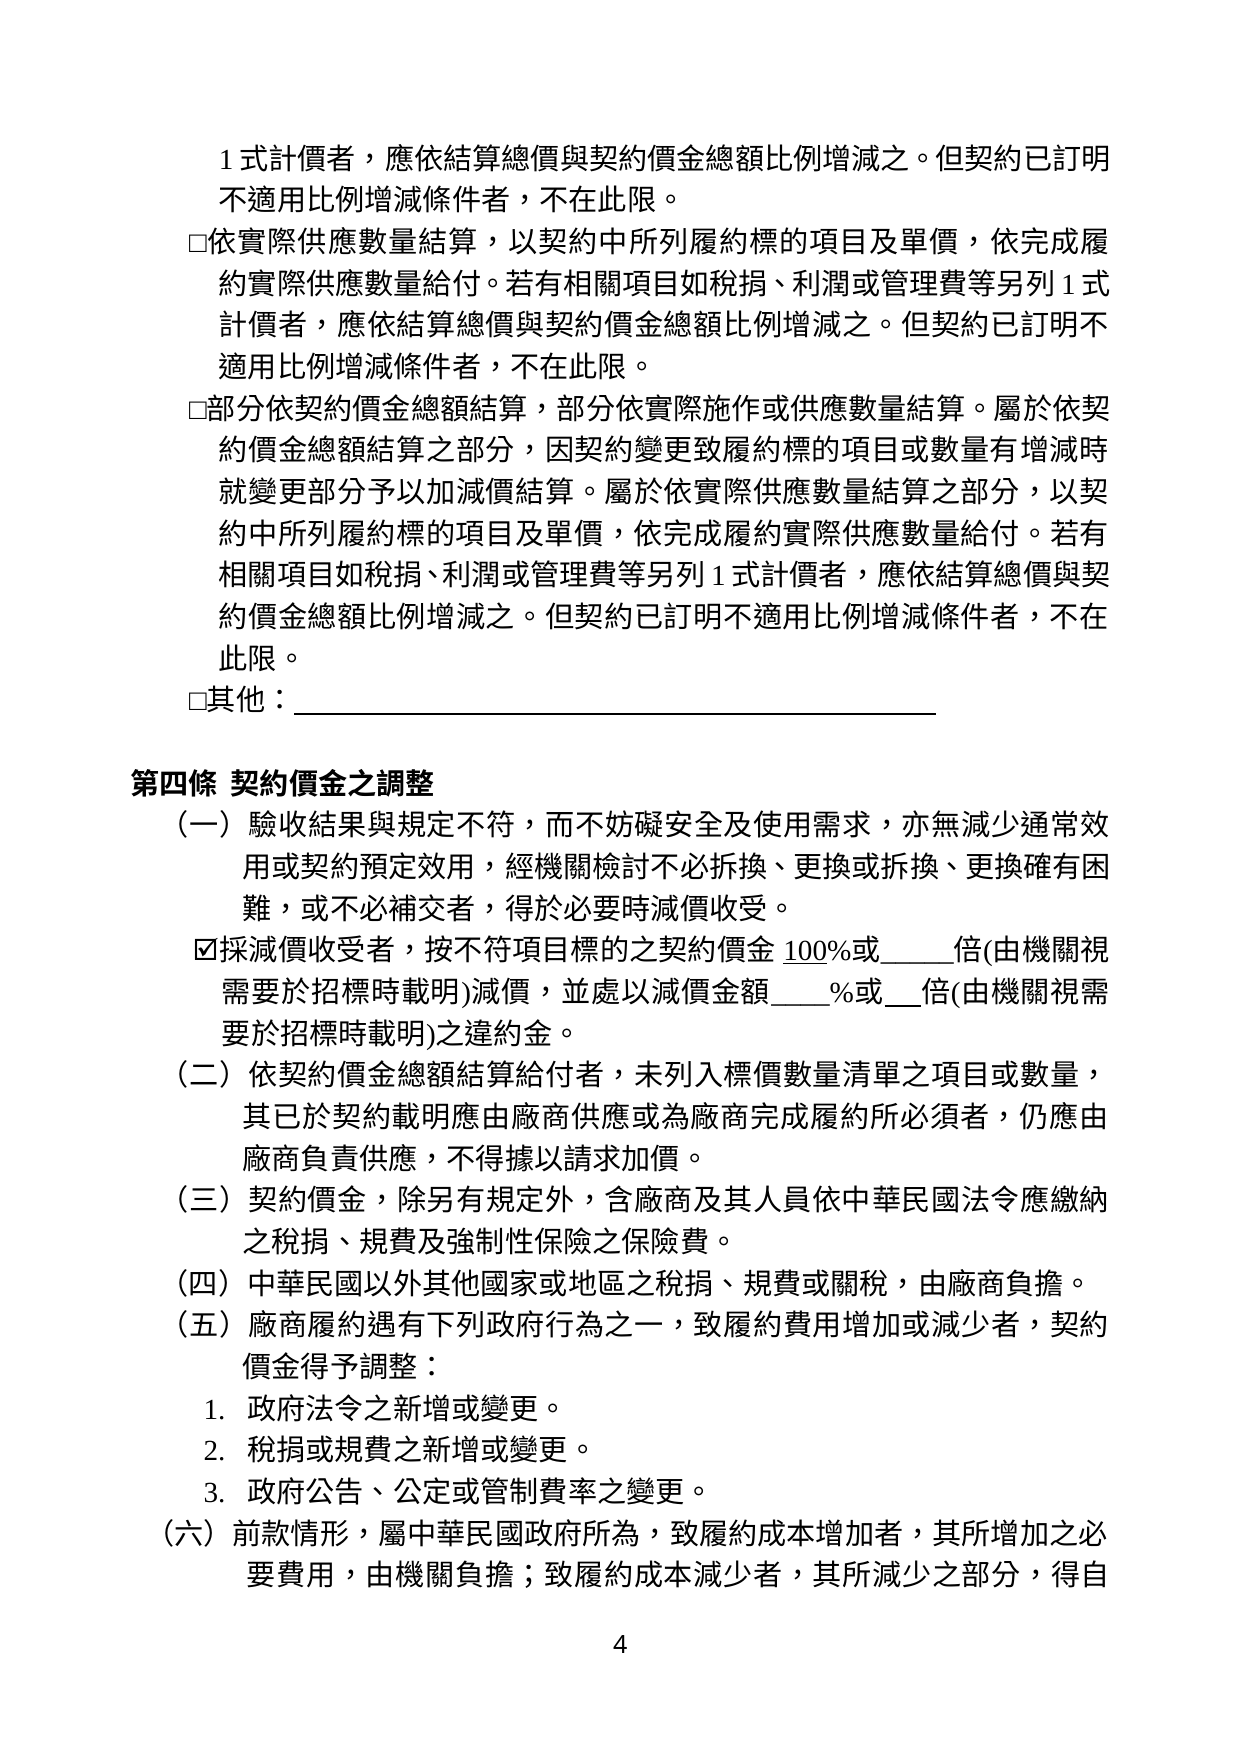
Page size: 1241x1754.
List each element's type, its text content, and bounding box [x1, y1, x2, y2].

text （一）驗收結果與規定不符，而不妨礙安全及使用需求，亦無減少通常效用或契約預定效用，經機關檢討不必拆換、更換或拆換、更換確有困難，或不必補交者，得於必要時減價收受。 [159, 802, 1110, 927]
text （三）契約價金，除另有規定外，含廠商及其人員依中華民國法令應繳納之稅捐、規費及強制性保險之保險費。 [159, 1177, 1110, 1261]
text （四）中華民國以外其他國家或地區之稅捐、規費或關稅，由廠商負擔。 [159, 1261, 1110, 1302]
text □依實際供應數量結算，以契約中所列履約標的項目及單價，依完成履約實際供應數量給付。若有相關項目如稅捐、利潤或管理費等另列1式計價者，應依結算總價與契約價金總額比例增減之。但契約已訂明不適用比例增減條件者，不在此限。 [189, 219, 1110, 386]
text （六）前款情形，屬中華民國政府所為，致履約成本增加者，其所增加之必要費用，由機關負擔；致履約成本減少者，其所減少之部分，得自 [130, 1511, 1110, 1594]
list 政府法令之新增或變更。 [203, 1386, 1110, 1427]
text 1式計價者，應依結算總價與契約價金總額比例增減之。但契約已訂明不適用比例增減條件者，不在此限。 [189, 136, 1110, 219]
text □其他： [189, 677, 1110, 719]
text □部分依契約價金總額結算，部分依實際施作或供應數量結算。屬於依契約價金總額結算之部分，因契約變更致履約標的項目或數量有增減時，就變更部分予以加減價結算。屬於依實際供應數量結算之部分，以契約中所列履約標的項目及單價，依完成履約實際供應數量給付。若有相關項目如稅捐、利潤或管理費等另列1式計價者，應依結算總價與契約價金總額比例增減之。但契約已訂明不適用比例增減條件者，不在此限。 [189, 386, 1110, 677]
list 政府公告、公定或管制費率之變更。 [203, 1469, 1110, 1511]
text 採減價收受者，按不符項目標的之契約價金100%或_____倍(由機關視需要於招標時載明)減價，並處以減價金額____%或 倍(由機關視需要於招標時載明)之違約金。 [192, 927, 1110, 1052]
list 稅捐或規費之新增或變更。 [203, 1427, 1110, 1469]
text （二）依契約價金總額結算給付者，未列入標價數量清單之項目或數量，其已於契約載明應由廠商供應或為廠商完成履約所必須者，仍應由廠商負責供應，不得據以請求加價。 [159, 1052, 1110, 1177]
text （五）廠商履約遇有下列政府行為之一，致履約費用增加或減少者，契約價金得予調整： [159, 1302, 1110, 1386]
text 第四條 契約價金之調整 [130, 761, 1110, 802]
